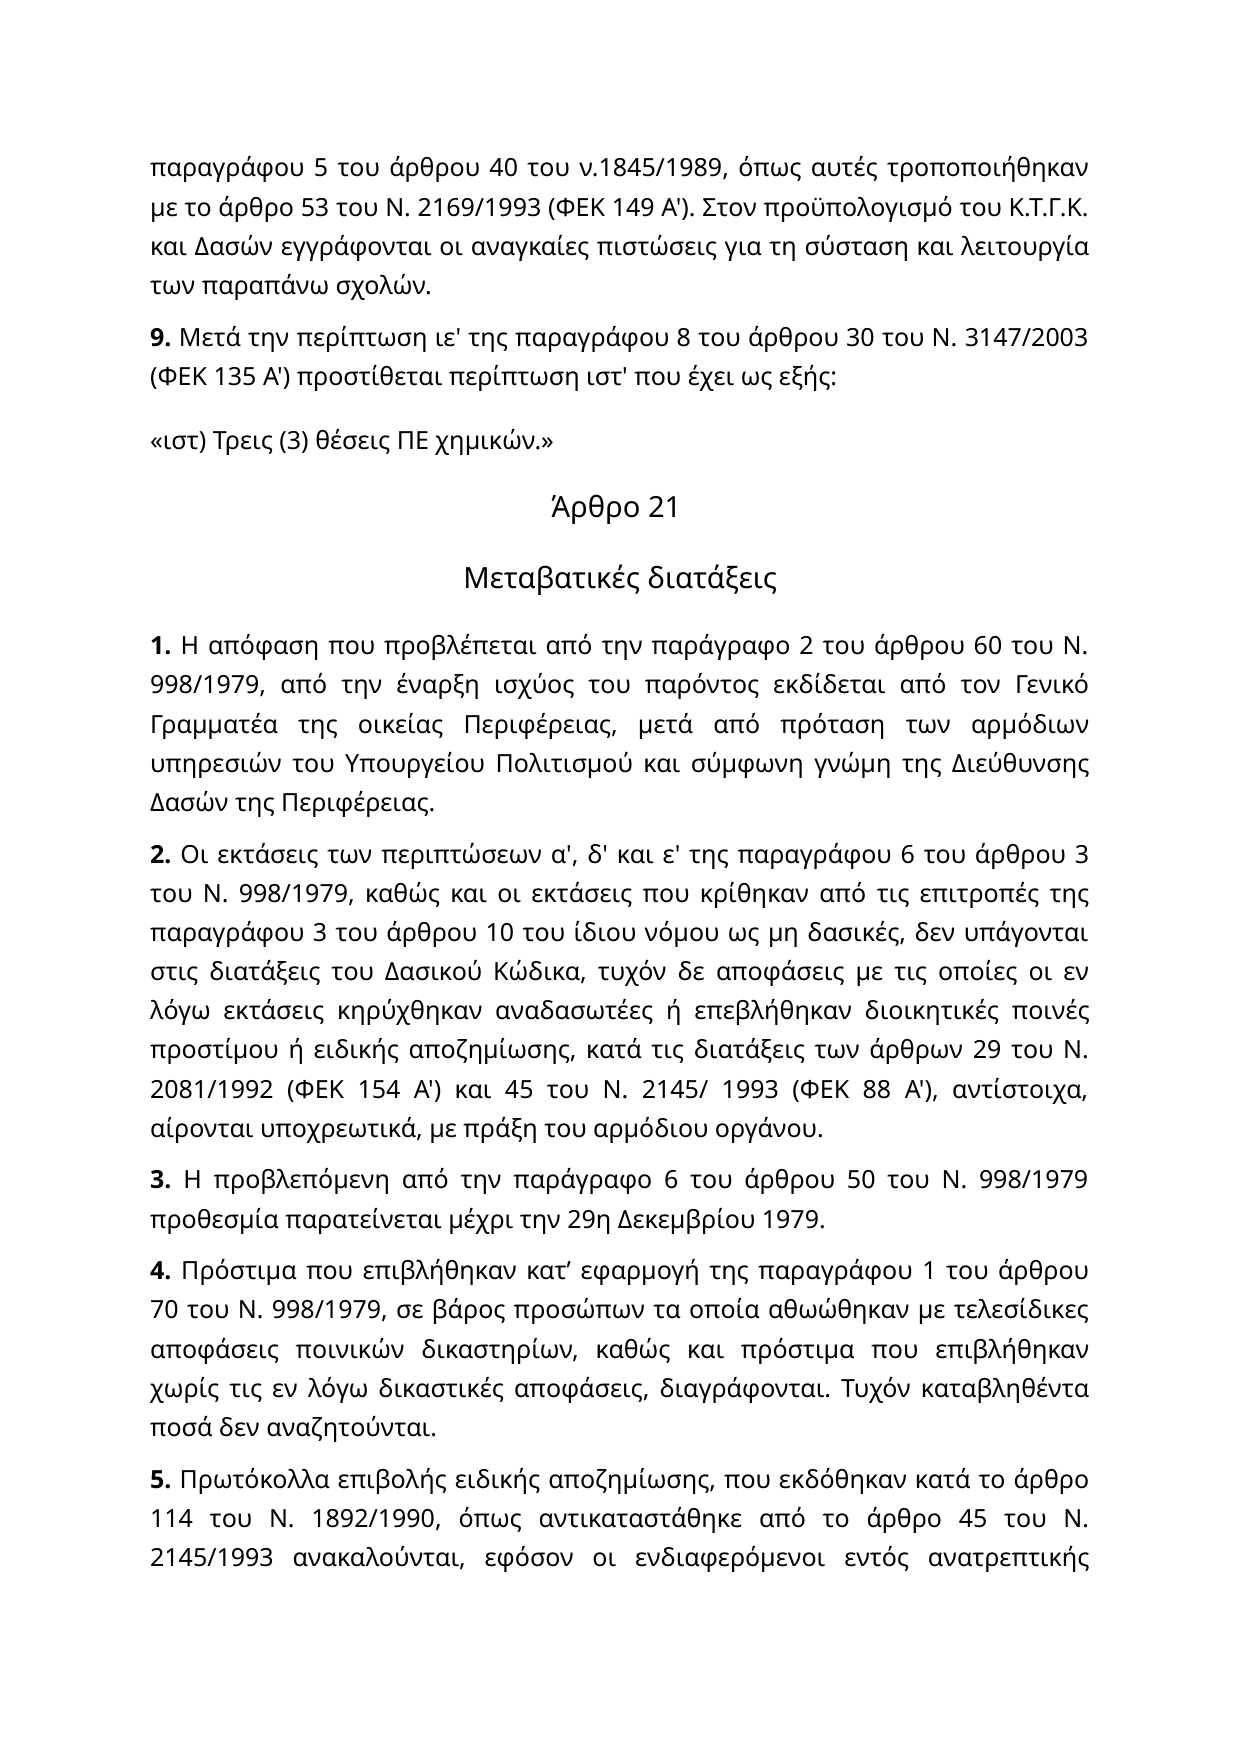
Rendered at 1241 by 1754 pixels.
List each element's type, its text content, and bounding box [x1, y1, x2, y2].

text «ιστ) Τρεις (3) θέσεις ΠΕ χημικών.» [150, 422, 1090, 457]
text 9. Μετά την περίπτωση ιε' της παραγράφου 8 του άρθρου 30 του N. 3147/2003 (ΦΕΚ 135 Α') προστίθεται περίπτωση ιστ' που έχει ως εξής: [150, 319, 1090, 392]
text 3. Η προβλεπόμενη από την παράγραφο 6 του άρθρου 50 του N. 998/1979 προθεσμία παρατείνεται μέχρι την 29η Δεκεμβρίου 1979. [150, 1162, 1090, 1235]
text 4. Πρόστιμα που επιβλήθηκαν κατ’ εφαρμογή της παραγράφου 1 του άρθρου 70 του N. 998/1979, σε βάρος προσώπων τα οποία αθωώθηκαν με τελεσίδικες αποφάσεις ποινικών δικαστηρίων, καθώς και πρόστιμα που επιβλήθηκαν χωρίς τις εν λόγω δικαστικές αποφάσεις, διαγράφονται. Τυχόν καταβληθέντα ποσά δεν αναζητούνται. [150, 1253, 1090, 1444]
text παραγράφου 5 του άρθρου 40 του ν.1845/1989, όπως αυτές τροποποιήθηκαν με το άρθρο 53 του N. 2169/1993 (ΦΕΚ 149 Α'). Στον προϋπολογισμό του Κ.Τ.Γ.Κ. και Δασών εγγράφονται οι αναγκαίες πιστώσεις για τη σύσταση και λειτουργία των παραπάνω σχολών. [150, 150, 1090, 302]
subtitle Άρθρο 21 [150, 487, 1090, 526]
text 5. Πρωτόκολλα επιβολής ειδικής αποζημίωσης, που εκδόθηκαν κατά το άρθρο 114 του N. 1892/1990, όπως αντικαταστάθηκε από το άρθρο 45 του N. 2145/1993 ανακαλούνται, εφόσον οι ενδιαφερόμενοι εντός ανατρεπτικής [150, 1461, 1090, 1574]
subtitle Μεταβατικές διατάξεις [150, 557, 1090, 597]
text 2. Οι εκτάσεις των περιπτώσεων α', δ' και ε' της παραγράφου 6 του άρθρου 3 του N. 998/1979, καθώς και οι εκτάσεις που κρίθηκαν από τις επιτροπές της παραγράφου 3 του άρθρου 10 του ίδιου νόμου ως μη δασικές, δεν υπάγονται στις διατάξεις του Δασικού Κώδικα, τυχόν δε αποφάσεις με τις οποίες οι εν λόγω εκτάσεις κηρύχθηκαν αναδασωτέες ή επεβλήθηκαν διοικητικές ποινές προστίμου ή ειδικής αποζημίωσης, κατά τις διατάξεις των άρθρων 29 του N. 2081/1992 (ΦΕΚ 154 Α') και 45 του N. 2145/ 1993 (ΦΕΚ 88 Α'), αντίστοιχα, αίρονται υποχρεωτικά, με πράξη του αρμόδιου οργάνου. [150, 836, 1090, 1144]
text 1. Η απόφαση που προβλέπεται από την παράγραφο 2 του άρθρου 60 του Ν. 998/1979, από την έναρξη ισχύος του παρόντος εκδίδεται από τον Γενικό Γραμματέα της οικείας Περιφέρειας, μετά από πρόταση των αρμόδιων υπηρεσιών του Υπουργείου Πολιτισμού και σύμφωνη γνώμη της Διεύθυνσης Δασών της Περιφέρειας. [150, 628, 1090, 819]
